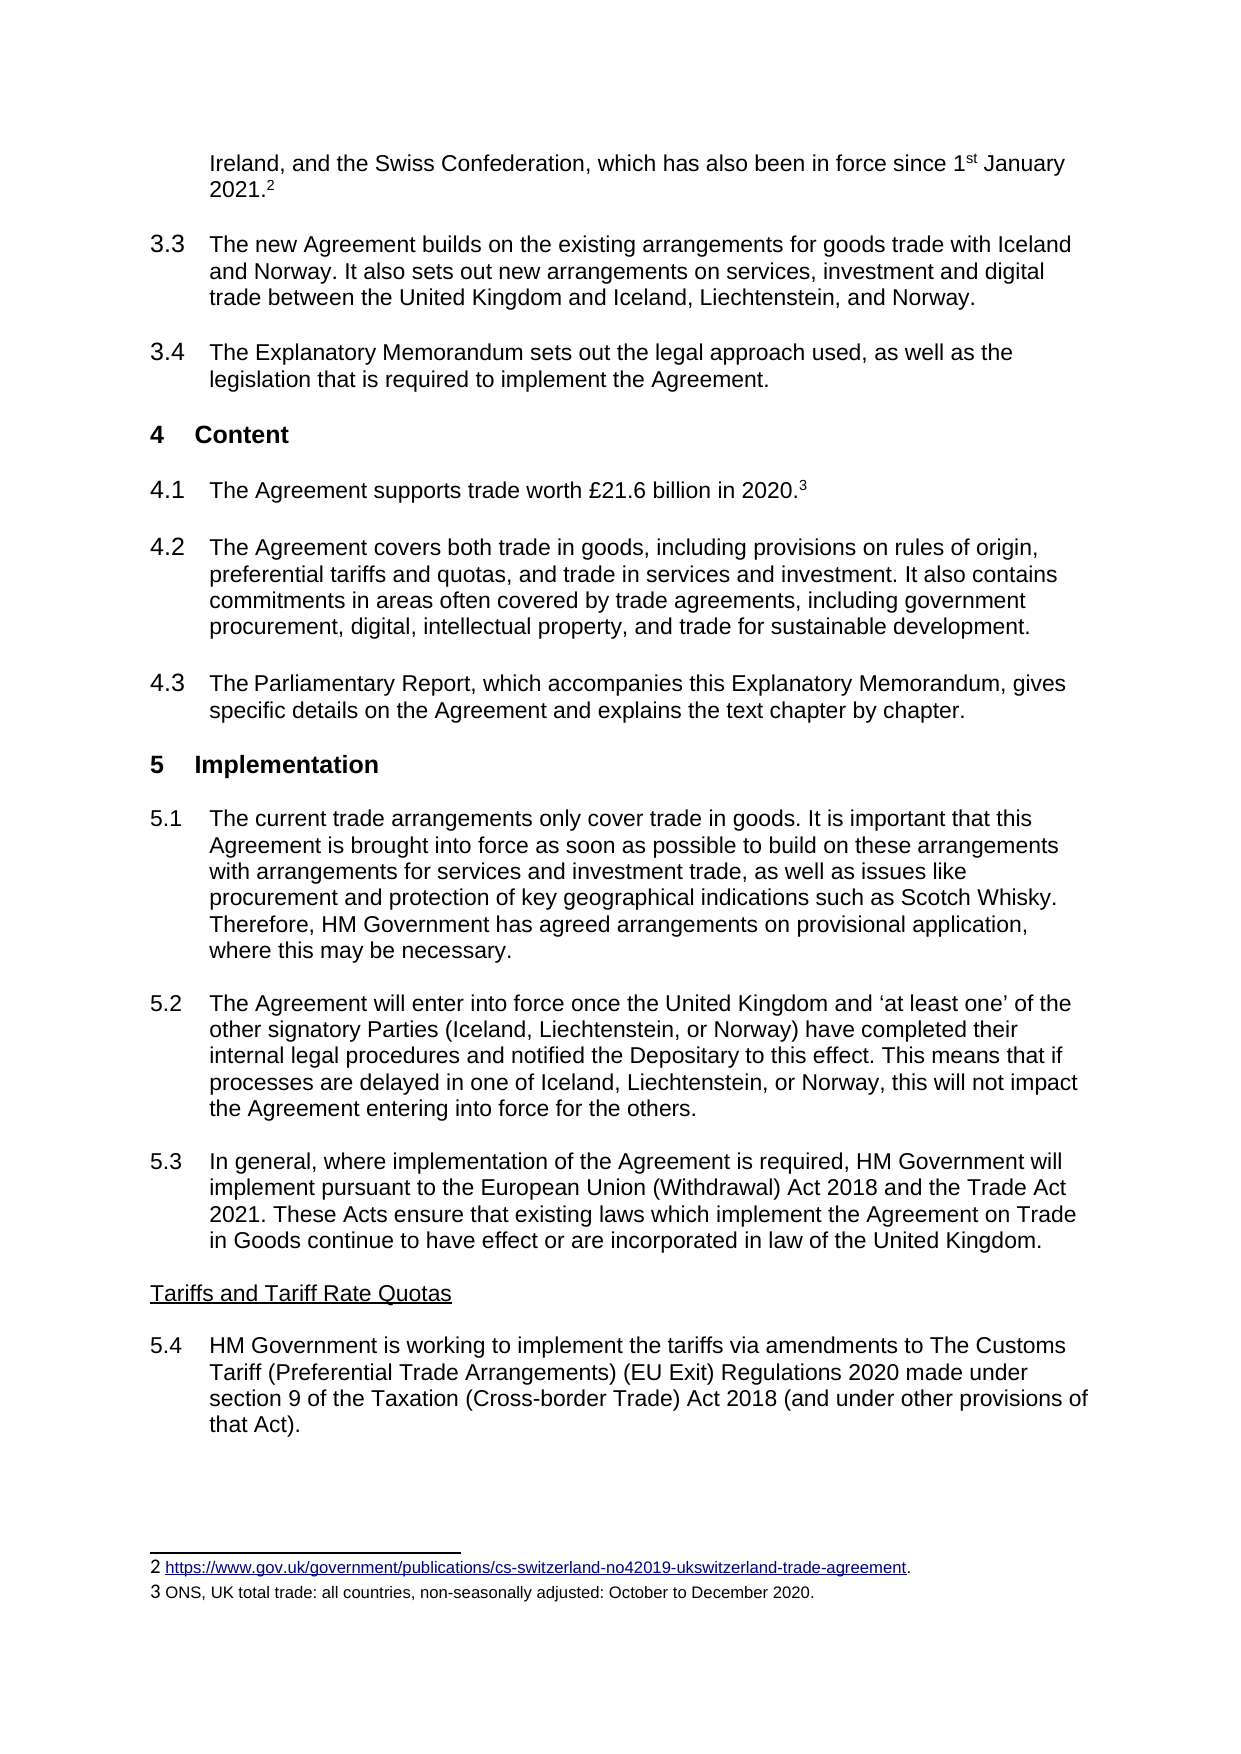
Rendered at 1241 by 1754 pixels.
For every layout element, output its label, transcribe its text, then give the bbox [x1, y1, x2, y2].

list HM Government is working to implement the tariffs via amendments to The Customs Tariff (Preferential Trade Arrangements) (EU Exit) Regulations 2020 made under section 9 of the Taxation (Cross-border Trade) Act 2018 (and under other provisions of that Act). [150, 1332, 1090, 1438]
list The Agreement supports trade worth £21.6 billion in 2020. [150, 475, 1090, 504]
list Ireland, and the Swiss Confederation, which has also been in force since 1st January 2021. [150, 150, 1090, 203]
text Tariffs and Tariff Rate Quotas [150, 1279, 1090, 1306]
list The new Agreement builds on the existing arrangements for goods trade with Iceland and Norway. It also sets out new arrangements on services, investment and digital trade between the United Kingdom and Iceland, Liechtenstein, and Norway. [150, 229, 1090, 311]
list The Agreement covers both trade in goods, including provisions on rules of origin, preferential tariffs and quotas, and trade in services and investment. It also contains commitments in areas often covered by trade agreements, including government procurement, digital, intellectual property, and trade for sustainable development. [150, 532, 1090, 640]
list The Parliamentary Report, which accompanies this Explanatory Memorandum, gives specific details on the Agreement and explains the text chapter by chapter. [150, 668, 1090, 724]
list https://www.gov.uk/government/publications/cs-switzerland-no42019-ukswitzerland-trade-agreement. [150, 1553, 1090, 1578]
list In general, where implementation of the Agreement is required, HM Government will implement pursuant to the European Union (Withdrawal) Act 2018 and the Trade Act 2021. These Acts ensure that existing laws which implement the Agreement on Trade in Goods continue to have effect or are incorporated in law of the United Kingdom. [150, 1148, 1090, 1253]
list Implementation [150, 750, 1090, 779]
list The Explanatory Memorandum sets out the legal approach used, as well as the legislation that is required to implement the Agreement. [150, 337, 1090, 392]
list ONS, UK total trade: all countries, non-seasonally adjusted: October to December 2020. [150, 1578, 1090, 1604]
list The current trade arrangements only cover trade in goods. It is important that this Agreement is brought into force as soon as possible to build on these arrangements with arrangements for services and investment trade, as well as issues like procurement and protection of key geographical indications such as Scotch Whisky. Therefore, HM Government has agreed arrangements on provisional application, where this may be necessary. [150, 805, 1090, 963]
list The Agreement will enter into force once the United Kingdom and ‘at least one’ of the other signatory Parties (Iceland, Liechtenstein, or Norway) have completed their internal legal procedures and notified the Depositary to this effect. This means that if processes are delayed in one of Iceland, Liechtenstein, or Norway, this will not impact the Agreement entering into force for the others. [150, 990, 1090, 1121]
list Content [150, 420, 1090, 449]
